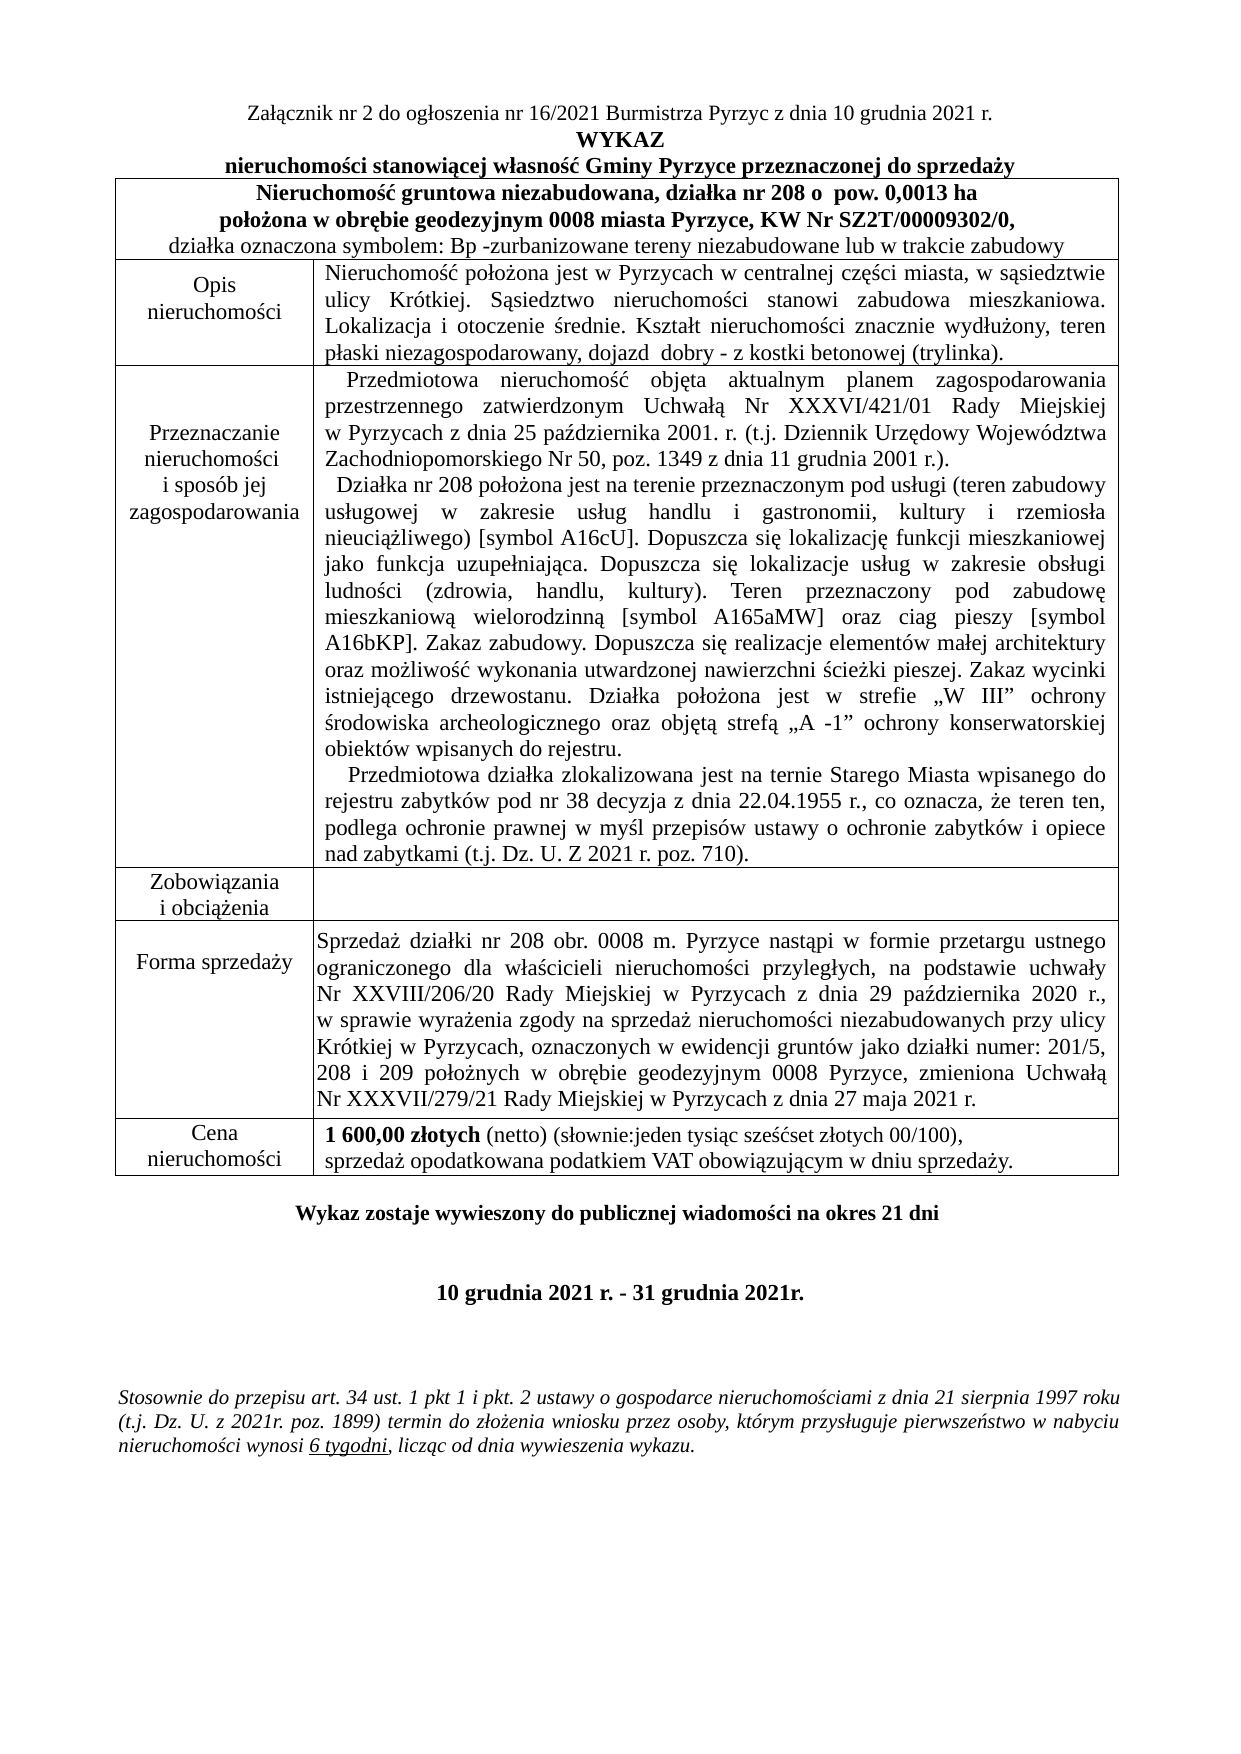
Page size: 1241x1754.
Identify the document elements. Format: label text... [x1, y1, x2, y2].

table_cell Sprzedaż działki nr 208 obr. 0008 m. Pyrzyce nastąpi w formie przetargu ustnego ograniczonego dla właścicieli nieruchomości przyległych, na podstawie uchwały Nr XXVIII/206/20 Rady Miejskiej w Pyrzycach z dnia 29 października 2020 r., w sprawie wyrażenia zgody na sprzedaż nieruchomości niezabudowanych przy ulicy Krótkiej w Pyrzycach, oznaczonych w ewidencji gruntów jako działki numer: 201/5, 208 i 209 położnych w obrębie geodezyjnym 0008 Pyrzyce, zmieniona Uchwałą Nr XXXVII/279/21 Rady Miejskiej w Pyrzycach z dnia 27 maja 2021 r. [314, 921, 1118, 1118]
text Wykaz zostaje wywieszony do publicznej wiadomości na okres 21 dni [118, 1200, 1122, 1226]
text 10 grudnia 2021 r. - 31 grudnia 2021r. [118, 1279, 1122, 1305]
table_cell Cena nieruchomości [116, 1119, 313, 1175]
table_cell [314, 868, 1118, 920]
table_cell 1 600,00 złotych (netto) (słownie:jeden tysiąc sześćset złotych 00/100), sprzedaż opodatkowana podatkiem VAT obowiązującym w dniu sprzedaży. [314, 1119, 1118, 1175]
table_cell Opis nieruchomości [116, 260, 313, 365]
text WYKAZ [118, 126, 1122, 152]
table_cell Forma sprzedaży [116, 921, 313, 1118]
text nieruchomości stanowiącej własność Gminy Pyrzyce przeznaczonej do sprzedaży [118, 152, 1122, 178]
table_header Nieruchomość gruntowa niezabudowana, działka nr 208 o pow. 0,0013 ha położona w obrębie geodezyjnym 0008 miasta Pyrzyce, KW Nr SZ2T/00009302/0, działka oznaczona symbolem: Bp -zurbanizowane tereny niezabudowane lub w trakcie zabudowy [116, 179, 1118, 258]
table_cell Przeznaczanie nieruchomości i sposób jej zagospodarowania [116, 366, 313, 867]
table_cell Nieruchomość położona jest w Pyrzycach w centralnej części miasta, w sąsiedztwie ulicy Krótkiej. Sąsiedztwo nieruchomości stanowi zabudowa mieszkaniowa. Lokalizacja i otoczenie średnie. Kształt nieruchomości znacznie wydłużony, teren płaski niezagospodarowany, dojazd dobry - z kostki betonowej (trylinka). [314, 260, 1118, 365]
text Załącznik nr 2 do ogłoszenia nr 16/2021 Burmistrza Pyrzyc z dnia 10 grudnia 2021 r. [118, 100, 1122, 126]
table_cell Zobowiązania i obciążenia [116, 868, 313, 920]
text Stosownie do przepisu art. 34 ust. 1 pkt 1 i pkt. 2 ustawy o gospodarce nieruchomościami z dnia 21 sierpnia 1997 roku (t.j. Dz. U. z 2021r. poz. 1899) termin do złożenia wniosku przez osoby, którym przysługuje pierwszeństwo w nabyciu nieruchomości wynosi 6 tygodni, licząc od dnia wywieszenia wykazu. [118, 1385, 1122, 1457]
table_cell Przedmiotowa nieruchomość objęta aktualnym planem zagospodarowania przestrzennego zatwierdzonym Uchwałą Nr XXXVI/421/01 Rady Miejskiej w Pyrzycach z dnia 25 października 2001. r. (t.j. Dziennik Urzędowy Województwa Zachodniopomorskiego Nr 50, poz. 1349 z dnia 11 grudnia 2001 r.). Działka nr 208 położona jest na terenie przeznaczonym pod usługi (teren zabudowy usługowej w zakresie usług handlu i gastronomii, kultury i rzemiosła nieuciążliwego) [symbol A16cU]. Dopuszcza się lokalizację funkcji mieszkaniowej jako funkcja uzupełniająca. Dopuszcza się lokalizacje usług w zakresie obsługi ludności (zdrowia, handlu, kultury). Teren przeznaczony pod zabudowę mieszkaniową wielorodzinną [symbol A165aMW] oraz ciag pieszy [symbol A16bKP]. Zakaz zabudowy. Dopuszcza się realizacje elementów małej architektury oraz możliwość wykonania utwardzonej nawierzchni ścieżki pieszej. Zakaz wycinki istniejącego drzewostanu. Działka położona jest w strefie „W III” ochrony środowiska archeologicznego oraz objętą strefą „A -1” ochrony konserwatorskiej obiektów wpisanych do rejestru. Przedmiotowa działka zlokalizowana jest na ternie Starego Miasta wpisanego do rejestru zabytków pod nr 38 decyzja z dnia 22.04.1955 r., co oznacza, że teren ten, podlega ochronie prawnej w myśl przepisów ustawy o ochronie zabytków i opiece nad zabytkami (t.j. Dz. U. Z 2021 r. poz. 710). [314, 366, 1118, 867]
